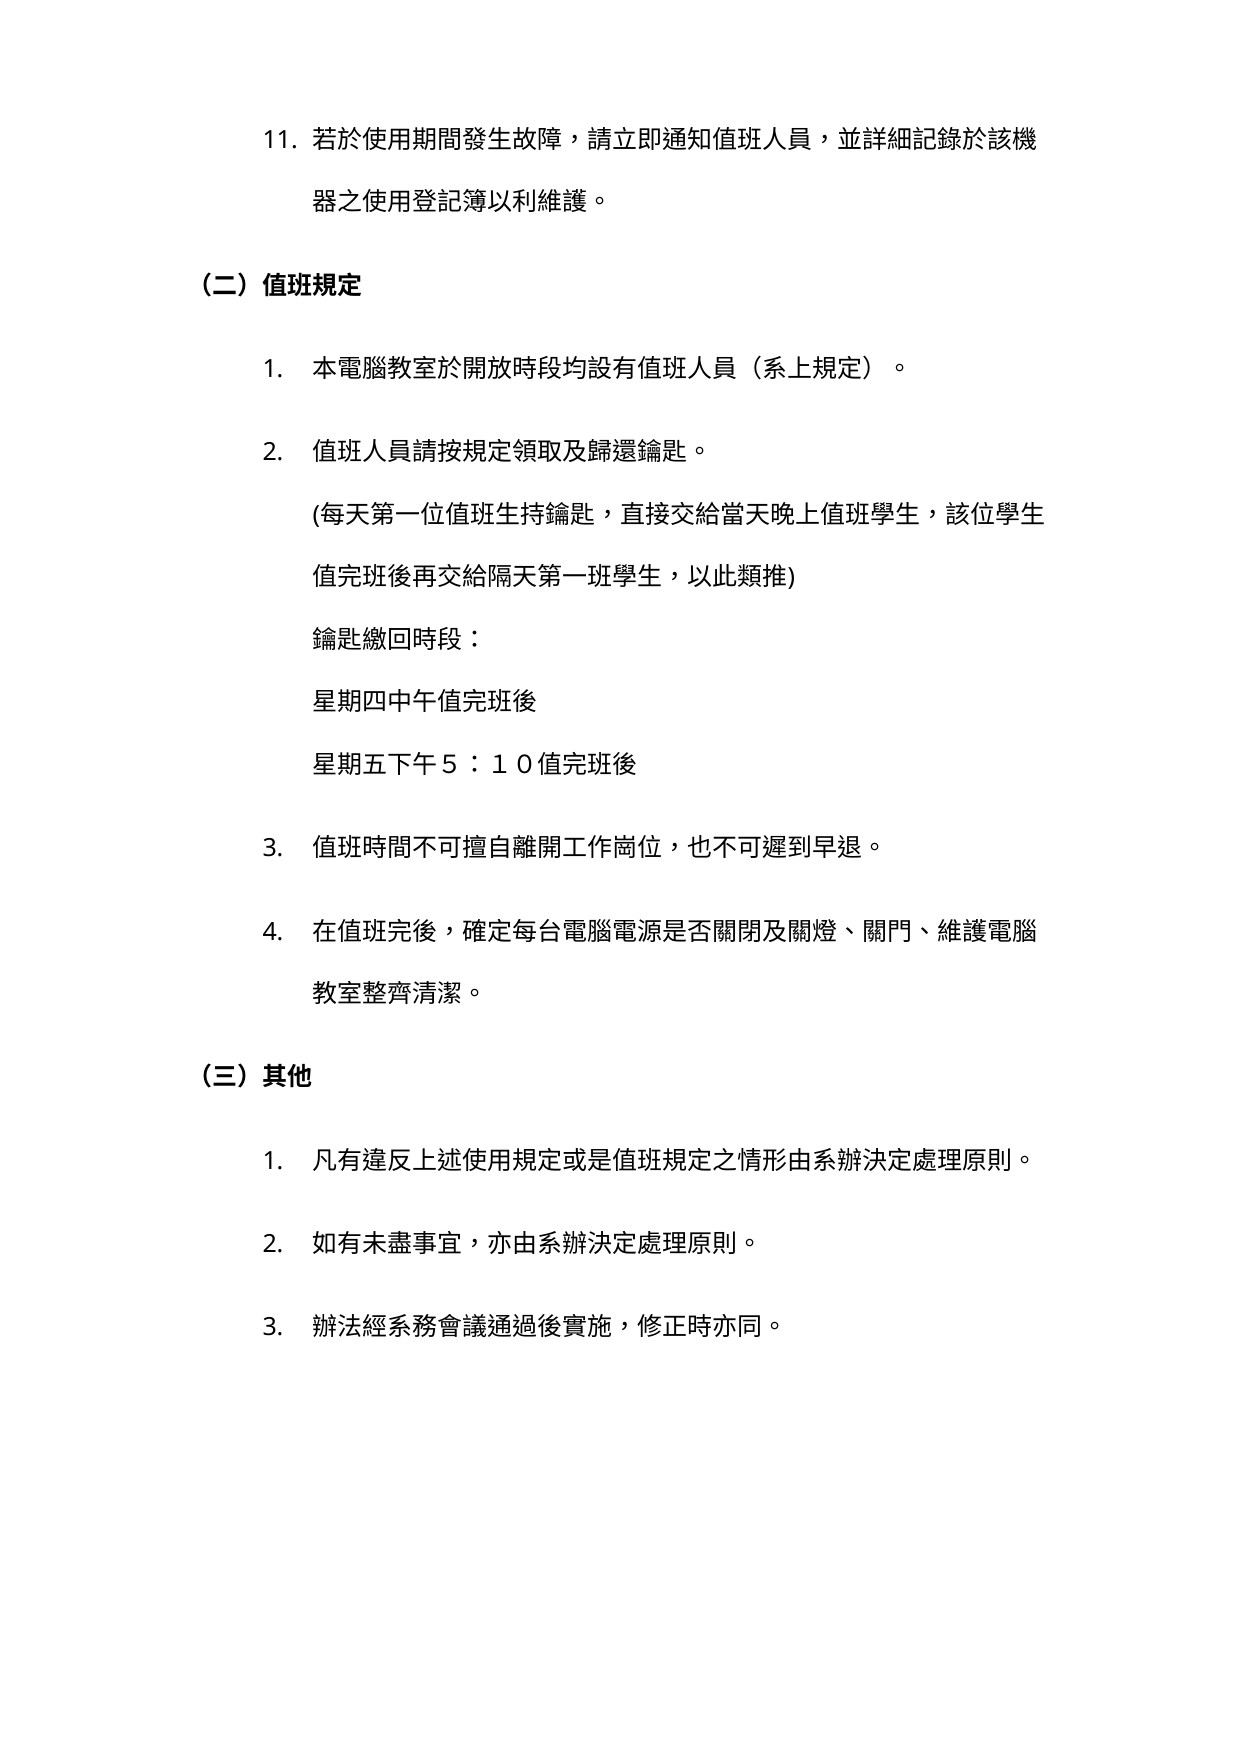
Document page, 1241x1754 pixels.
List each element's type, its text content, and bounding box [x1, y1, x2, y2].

list 如有未盡事宜，亦由系辦決定處理原則。 [262, 1200, 1053, 1262]
list 值班時間不可擅自離開工作崗位，也不可遲到早退。 [262, 804, 1053, 867]
list 本電腦教室於開放時段均設有值班人員（系上規定）。 [262, 325, 1053, 387]
list 若於使用期間發生故障，請立即通知值班人員，並詳細記錄於該機器之使用登記簿以利維護。 [262, 96, 1053, 221]
text （二）值班規定 [187, 242, 1053, 304]
list 值班人員請按規定領取及歸還鑰匙。 (每天第一位值班生持鑰匙，直接交給當天晚上值班學生，該位學生值完班後再交給隔天第一班學生，以此類推) 鑰匙繳回時段： 星期四中午值完班後 星期五下午５：１０值完班後 [262, 408, 1053, 783]
list 辦法經系務會議通過後實施，修正時亦同。 [262, 1283, 1053, 1346]
text （三）其他 [187, 1033, 1053, 1096]
list 在值班完後，確定每台電腦電源是否關閉及關燈、關門、維護電腦教室整齊清潔。 [262, 887, 1053, 1012]
list 凡有違反上述使用規定或是值班規定之情形由系辦決定處理原則。 [262, 1117, 1053, 1179]
